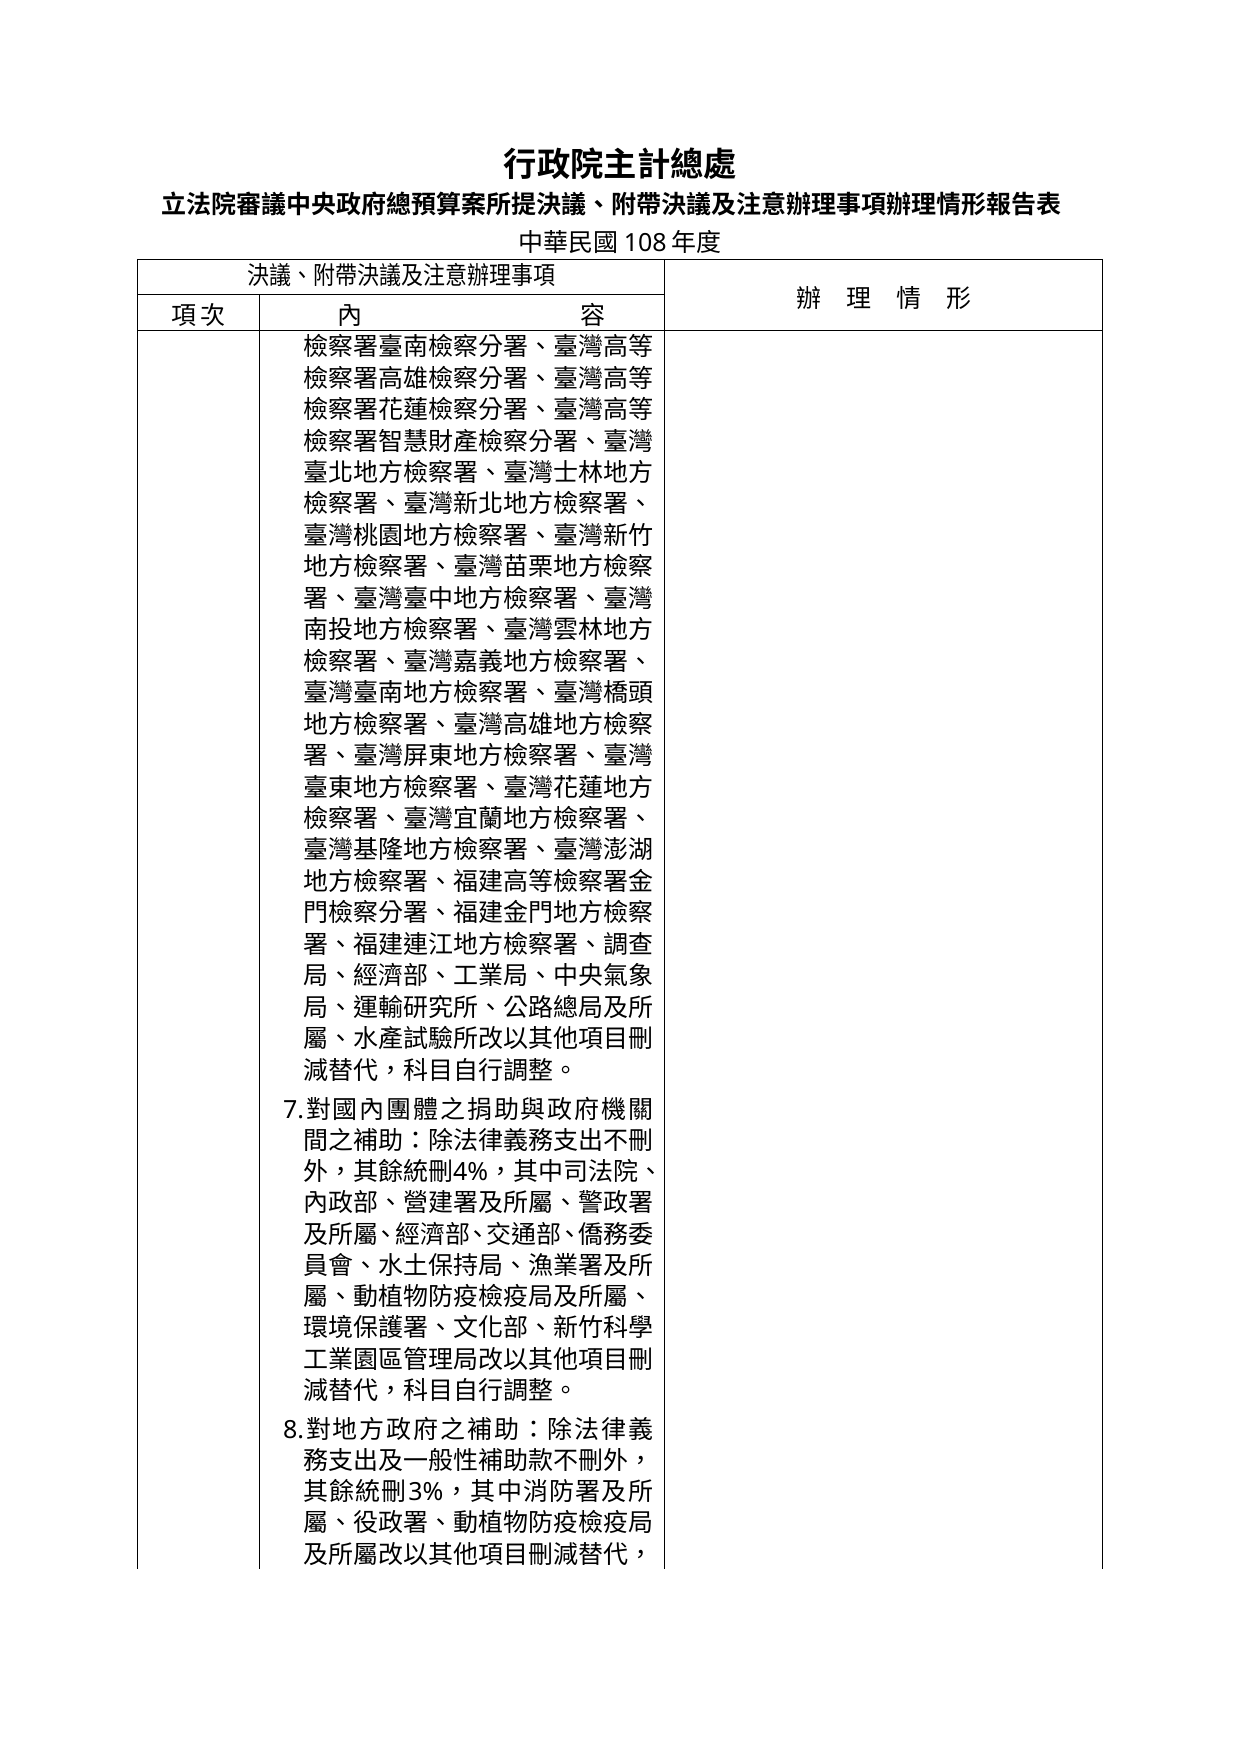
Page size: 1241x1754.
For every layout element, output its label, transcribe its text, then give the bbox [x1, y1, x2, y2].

table_cell 決議、附帶決議及注意辦理事項 [138, 260, 664, 294]
table_cell 內容 [260, 295, 664, 329]
table_header 行政院主計總處 立法院審議中央政府總預算案所提決議、附帶決議及注意辦理事項辦理情形報告表 中華民國108年度 [137, 146, 1103, 259]
table_cell [665, 331, 1102, 1569]
table_cell 檢察署臺南檢察分署、臺灣高等檢察署高雄檢察分署、臺灣高等檢察署花蓮檢察分署、臺灣高等檢察署智慧財產檢察分署、臺灣臺北地方檢察署、臺灣士林地方檢察署、臺灣新北地方檢察署、臺灣桃園地方檢察署、臺灣新竹地方檢察署、臺灣苗栗地方檢察署、臺灣臺中地方檢察署、臺灣南投地方檢察署、臺灣雲林地方檢察署、臺灣嘉義地方檢察署、臺灣臺南地方檢察署、臺灣橋頭地方檢察署、臺灣高雄地方檢察署、臺灣屏東地方檢察署、臺灣臺東地方檢察署、臺灣花蓮地方檢察署、臺灣宜蘭地方檢察署、臺灣基隆地方檢察署、臺灣澎湖地方檢察署、福建高等檢察署金門檢察分署、福建金門地方檢察署、福建連江地方檢察署、調查局、經濟部、工業局、中央氣象局、運輸研究所、公路總局及所屬、水產試驗所改以其他項目刪減替代，科目自行調整。 7.對國內團體之捐助與政府機關間之補助：除法律義務支出不刪外，其餘統刪4%，其中司法院、內政部、營建署及所屬、警政署及所屬、經濟部、交通部、僑務委員會、水土保持局、漁業署及所屬、動植物防疫檢疫局及所屬、環境保護署、文化部、新竹科學工業園區管理局改以其他項目刪減替代，科目自行調整。 8.對地方政府之補助：除法律義務支出及一般性補助款不刪外，其餘統刪3%，其中消防署及所屬、役政署、動植物防疫檢疫局及所屬改以其他項目刪減替代， [260, 331, 664, 1569]
table_cell 辦理情形 [665, 260, 1102, 329]
table_cell [138, 331, 259, 1569]
table_cell 項次 [138, 295, 259, 329]
